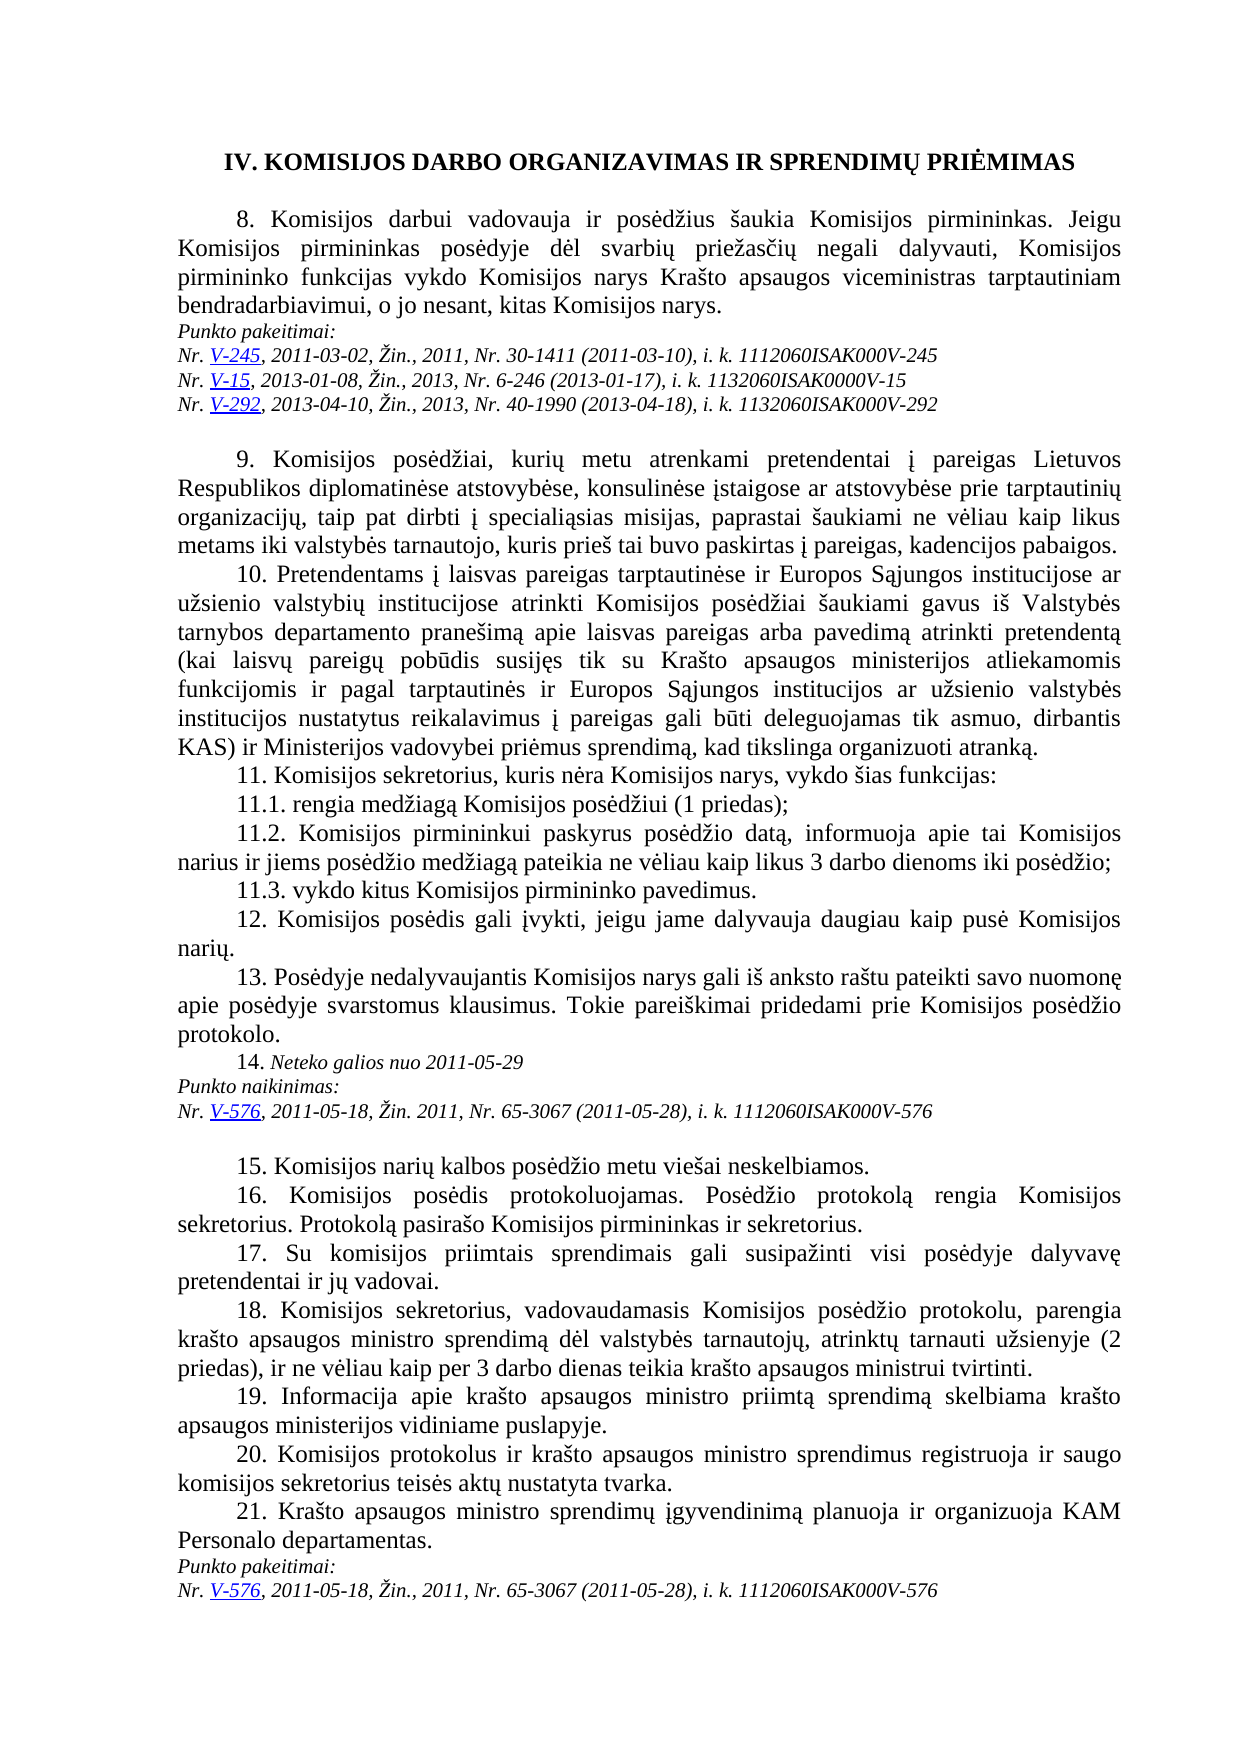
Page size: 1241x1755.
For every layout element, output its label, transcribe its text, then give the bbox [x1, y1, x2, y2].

text 17. Su komisijos priimtais sprendimais gali susipažinti visi posėdyje dalyvavę pretendentai ir jų vadovai. [177, 1238, 1122, 1295]
text 18. Komisijos sekretorius, vadovaudamasis Komisijos posėdžio protokolu, parengia krašto apsaugos ministro sprendimą dėl valstybės tarnautojų, atrinktų tarnauti užsienyje (2 priedas), ir ne vėliau kaip per 3 darbo dienas teikia krašto apsaugos ministrui tvirtinti. [177, 1295, 1122, 1381]
text 15. Komisijos narių kalbos posėdžio metu viešai neskelbiamos. [177, 1151, 1122, 1180]
text Punkto naikinimas: [177, 1074, 1122, 1098]
text 11.1. rengia medžiagą Komisijos posėdžiui (1 priedas); [177, 789, 1122, 818]
text Nr. V-245, 2011-03-02, Žin., 2011, Nr. 30-1411 (2011-03-10), i. k. 1112060ISAK000V-245 [177, 343, 1122, 367]
text Nr. V-576, 2011-05-18, Žin. 2011, Nr. 65-3067 (2011-05-28), i. k. 1112060ISAK000V-576 [177, 1098, 1122, 1123]
text IV. KOMISIJOS DARBO ORGANIZAVIMAS IR SPRENDIMŲ PRIĖMIMAS [177, 147, 1122, 176]
text Nr. V-292, 2013-04-10, Žin., 2013, Nr. 40-1990 (2013-04-18), i. k. 1132060ISAK000V-292 [177, 392, 1122, 416]
text 11. Komisijos sekretorius, kuris nėra Komisijos narys, vykdo šias funkcijas: [177, 761, 1122, 789]
text 19. Informacija apie krašto apsaugos ministro priimtą sprendimą skelbiama krašto apsaugos ministerijos vidiniame puslapyje. [177, 1381, 1122, 1439]
text 20. Komisijos protokolus ir krašto apsaugos ministro sprendimus registruoja ir saugo komisijos sekretorius teisės aktų nustatyta tvarka. [177, 1439, 1122, 1496]
text 12. Komisijos posėdis gali įvykti, jeigu jame dalyvauja daugiau kaip pusė Komisijos narių. [177, 904, 1122, 962]
text 13. Posėdyje nedalyvaujantis Komisijos narys gali iš anksto raštu pateikti savo nuomonę apie posėdyje svarstomus klausimus. Tokie pareiškimai pridedami prie Komisijos posėdžio protokolo. [177, 962, 1122, 1048]
text 11.3. vykdo kitus Komisijos pirmininko pavedimus. [177, 876, 1122, 904]
text 10. Pretendentams į laisvas pareigas tarptautinėse ir Europos Sąjungos institucijose ar užsienio valstybių institucijose atrinkti Komisijos posėdžiai šaukiami gavus iš Valstybės tarnybos departamento pranešimą apie laisvas pareigas arba pavedimą atrinkti pretendentą (kai laisvų pareigų pobūdis susijęs tik su Krašto apsaugos ministerijos atliekamomis funkcijomis ir pagal tarptautinės ir Europos Sąjungos institucijos ar užsienio valstybės institucijos nustatytus reikalavimus į pareigas gali būti deleguojamas tik asmuo, dirbantis KAS) ir Ministerijos vadovybei priėmus sprendimą, kad tikslinga organizuoti atranką. [177, 559, 1122, 761]
text Nr. V-15, 2013-01-08, Žin., 2013, Nr. 6-246 (2013-01-17), i. k. 1132060ISAK0000V-15 [177, 367, 1122, 392]
text 14. Neteko galios nuo 2011-05-29 [177, 1048, 1122, 1074]
text Punkto pakeitimai: [177, 319, 1122, 343]
text 9. Komisijos posėdžiai, kurių metu atrenkami pretendentai į pareigas Lietuvos Respublikos diplomatinėse atstovybėse, konsulinėse įstaigose ar atstovybėse prie tarptautinių organizacijų, taip pat dirbti į specialiąsias misijas, paprastai šaukiami ne vėliau kaip likus metams iki valstybės tarnautojo, kuris prieš tai buvo paskirtas į pareigas, kadencijos pabaigos. [177, 444, 1122, 559]
text 21. Krašto apsaugos ministro sprendimų įgyvendinimą planuoja ir organizuoja KAM Personalo departamentas. [177, 1496, 1122, 1554]
text 8. Komisijos darbui vadovauja ir posėdžius šaukia Komisijos pirmininkas. Jeigu Komisijos pirmininkas posėdyje dėl svarbių priežasčių negali dalyvauti, Komisijos pirmininko funkcijas vykdo Komisijos narys Krašto apsaugos viceministras tarptautiniam bendradarbiavimui, o jo nesant, kitas Komisijos narys. [177, 204, 1122, 319]
text Nr. V-576, 2011-05-18, Žin., 2011, Nr. 65-3067 (2011-05-28), i. k. 1112060ISAK000V-576 [177, 1578, 1122, 1602]
text Punkto pakeitimai: [177, 1554, 1122, 1578]
text 16. Komisijos posėdis protokoluojamas. Posėdžio protokolą rengia Komisijos sekretorius. Protokolą pasirašo Komisijos pirmininkas ir sekretorius. [177, 1180, 1122, 1238]
text 11.2. Komisijos pirmininkui paskyrus posėdžio datą, informuoja apie tai Komisijos narius ir jiems posėdžio medžiagą pateikia ne vėliau kaip likus 3 darbo dienoms iki posėdžio; [177, 818, 1122, 876]
